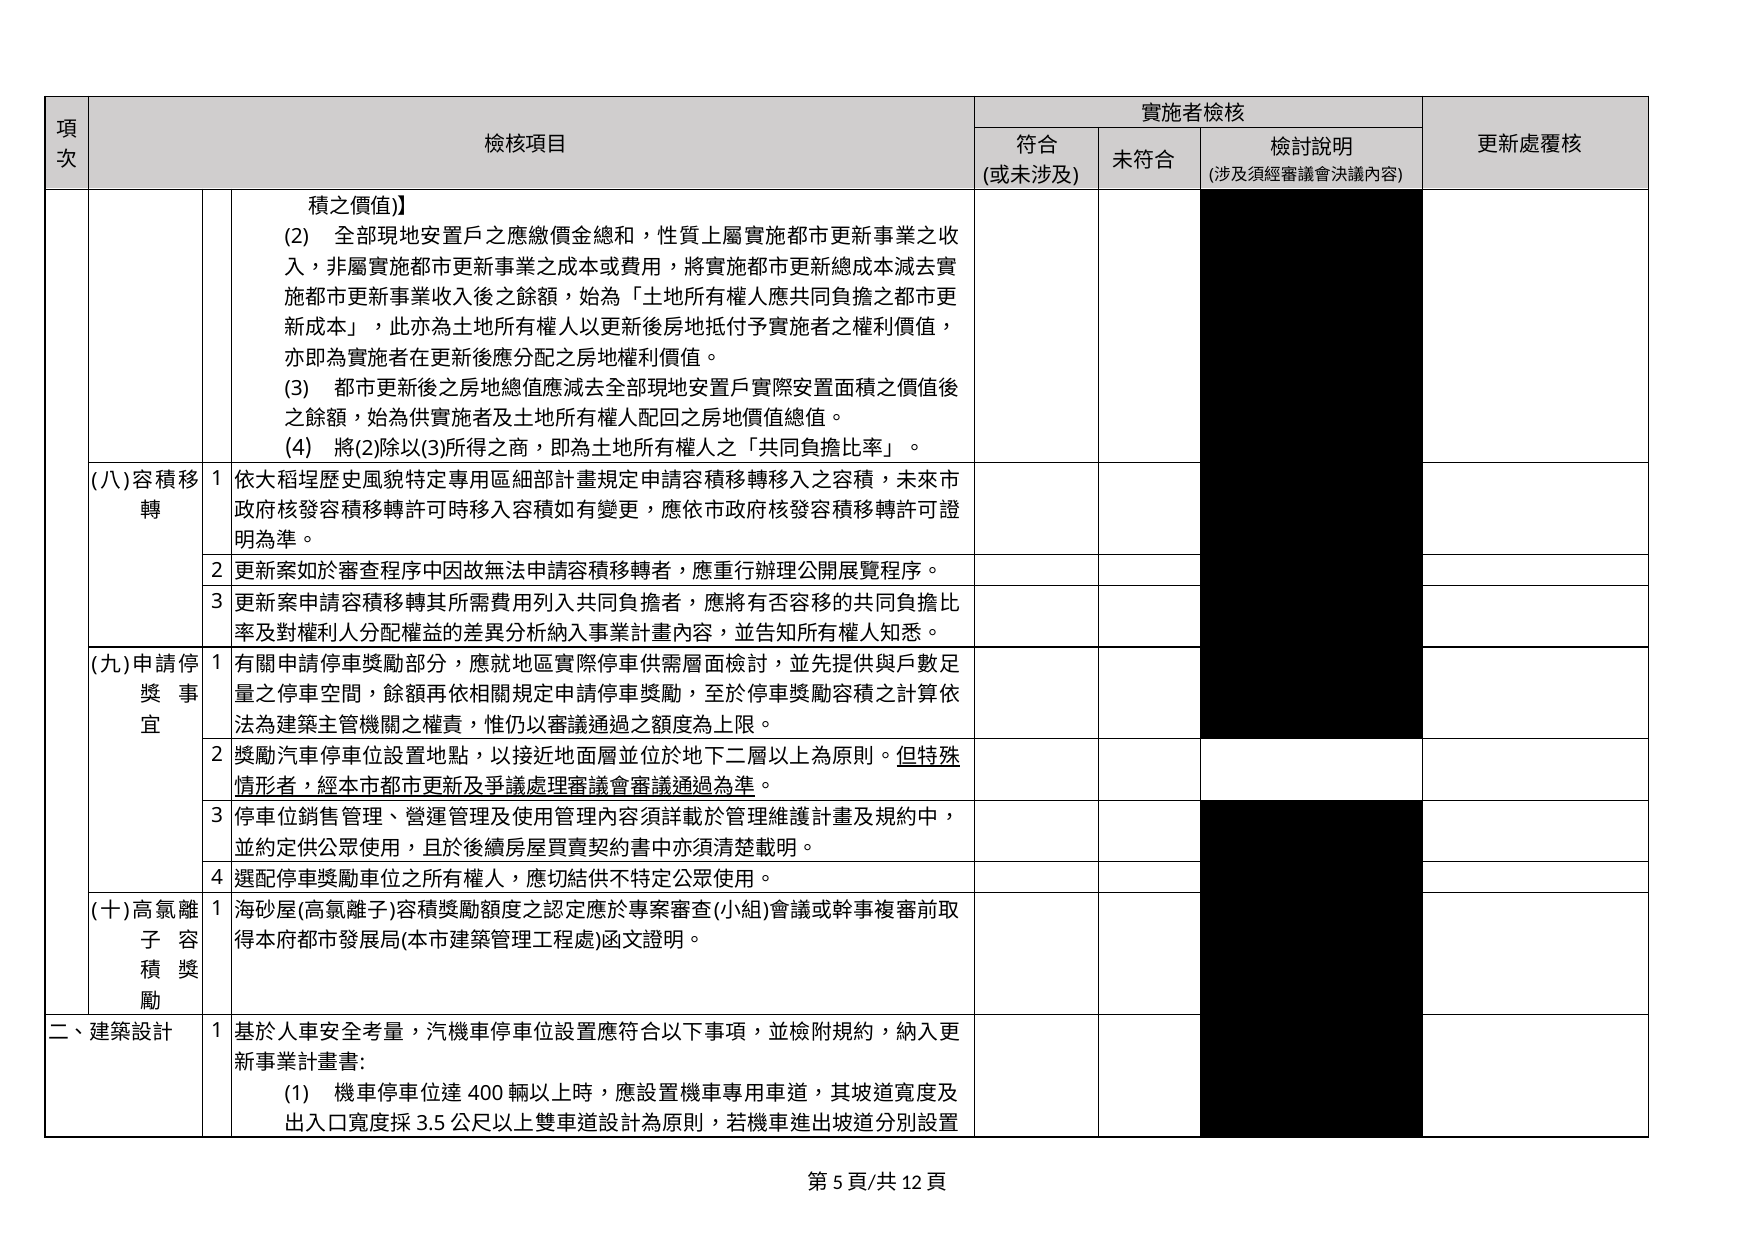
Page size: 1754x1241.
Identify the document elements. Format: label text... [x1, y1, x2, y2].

table_cell 基於人車安全考量，汽機車停車位設置應符合以下事項，並檢附規約，納入更新事業計畫書: 機車停車位達400輛以上時，應設置機車專用車道，其坡道寬度及出入口寬度採3.5公尺以上雙車道設計為原則，若機車進出坡道分別設置 [232, 1015, 974, 1136]
table_cell 符合 (或未涉及) [975, 128, 1098, 188]
table_cell [1099, 1015, 1200, 1136]
table_cell [975, 190, 1098, 462]
table_header 實施者檢核 [975, 97, 1422, 127]
table_cell [1423, 586, 1648, 646]
table_cell 選配停車獎勵車位之所有權人，應切結供不特定公眾使用。 [232, 862, 974, 892]
table_cell [1099, 739, 1200, 799]
table_cell [1099, 648, 1200, 738]
table_cell [975, 739, 1098, 799]
table_cell [975, 555, 1098, 585]
table_cell [1423, 739, 1648, 799]
table_cell [1423, 190, 1648, 462]
table_cell [975, 648, 1098, 738]
table_cell [1201, 555, 1422, 585]
table_cell [1099, 190, 1200, 462]
table_cell [89, 190, 202, 462]
table_cell 檢討說明 (涉及須經審議會決議內容) [1201, 128, 1422, 188]
table_cell 海砂屋(高氯離子)容積獎勵額度之認定應於專案審查(小組)會議或幹事複審前取得本府都市發展局(本市建築管理工程處)函文證明。 [232, 893, 974, 1014]
table_cell (九)申請停獎事宜 [89, 648, 202, 892]
table_cell [1099, 463, 1200, 554]
table_cell [1099, 862, 1200, 892]
table_cell 依大稻埕歷史風貌特定專用區細部計畫規定申請容積移轉移入之容積，未來市政府核發容積移轉許可時移入容積如有變更，應依市政府核發容積移轉許可證明為準。 [232, 463, 974, 554]
table_cell [975, 893, 1098, 1014]
table_cell [975, 1015, 1098, 1136]
table_cell [975, 586, 1098, 646]
table_cell 獎勵汽車停車位設置地點，以接近地面層並位於地下二層以上為原則。但特殊情形者，經本市都市更新及爭議處理審議會審議通過為準。 [232, 739, 974, 799]
table_cell [1201, 862, 1422, 892]
table_cell [975, 862, 1098, 892]
table_cell 4 [203, 862, 231, 892]
table_cell [1423, 1015, 1648, 1136]
table_cell [1201, 586, 1422, 646]
table_cell [975, 463, 1098, 554]
table_cell [1201, 190, 1422, 462]
table_cell 安置占有他人土地之舊違章建築戶獎勵各現地安置戶之應繳(或應領)之價金。規定如下： 計算各現地安置戶之應負擔費用＝應安置面積(註：按實測面積為準，且每戶不得超過報核時最近一次行政院主計總處人口及住宅普查報告臺北市平均每戶住宅樓地板面積)×都市更新實施成本平均單價(不含銷售管理費及風險管理費)。 計算各現地安置戶之應安置面積之價值＝應安置面積(註：按實測面積為準，且每戶不得超過報核時最近一次行政院主計總處人口及住宅普查報告臺北市平均每戶住宅樓地板面積)×二樓以上更新後平均單價。 計算各現地安置戶之實際安置面積之價值＝實際安置面積×其更新後平均單價。 各現地安置戶應繳(或應領)之價金＝(各現地安置戶之應負擔費用)＋【(各現地安置戶之實際安置面積之價值)－(各現地安置戶之應安置面積之價值)】 全部現地安置戶之應繳價金總和，性質上屬實施都市更新事業之收入，非屬實施都市更新事業之成本或費用，將實施都市更新總成本減去實施都市更新事業收入後之餘額，始為「土地所有權人應共同負擔之都市更新成本」，此亦為土地所有權人以更新後房地抵付予實施者之權利價值，亦即為實施者在更新後應分配之房地權利價值。 都市更新後之房地總值應減去全部現地安置戶實際安置面積之價值後之餘額，始為供實施者及土地所有權人配回之房地價值總值。 將(2)除以(3)所得之商，即為土地所有權人之「共同負擔比率」。 [232, 190, 974, 462]
table_cell 2 [203, 555, 231, 585]
table_cell [975, 801, 1098, 861]
table_cell [203, 190, 231, 462]
table_cell [1201, 463, 1422, 554]
table_cell [1423, 801, 1648, 861]
table_cell [1201, 893, 1422, 1014]
table_cell [1423, 648, 1648, 738]
table_cell [1099, 586, 1200, 646]
table_cell [1423, 862, 1648, 892]
table_cell [1099, 555, 1200, 585]
table_cell 1 [203, 463, 231, 554]
table_cell 3 [203, 801, 231, 861]
table_cell 3 [203, 586, 231, 646]
table_cell 二、建築設計 [46, 1015, 202, 1136]
table_cell [1099, 893, 1200, 1014]
table_header 項次 [46, 97, 88, 188]
table_cell 停車位銷售管理、營運管理及使用管理內容須詳載於管理維護計畫及規約中，並約定供公眾使用，且於後續房屋買賣契約書中亦須清楚載明。 [232, 801, 974, 861]
table_cell 1 [203, 1015, 231, 1136]
table_cell [1099, 801, 1200, 861]
table_cell 有關申請停車獎勵部分，應就地區實際停車供需層面檢討，並先提供與戶數足量之停車空間，餘額再依相關規定申請停車獎勵，至於停車獎勵容積之計算依法為建築主管機關之權責，惟仍以審議通過之額度為上限。 [232, 648, 974, 738]
table_cell [1423, 463, 1648, 554]
table_cell 未符合 [1099, 128, 1200, 188]
table_cell [1423, 555, 1648, 585]
table_cell [1201, 1015, 1422, 1136]
table_cell 更新案如於審查程序中因故無法申請容積移轉者，應重行辦理公開展覽程序。 [232, 555, 974, 585]
table_cell 2 [203, 739, 231, 799]
table_cell 1 [203, 648, 231, 738]
table_header 檢核項目 [89, 97, 974, 188]
table_cell [46, 190, 88, 1014]
table_cell (十)高氯離子容積獎勵 [89, 893, 202, 1014]
table_cell [1423, 893, 1648, 1014]
table_header 更新處覆核 [1423, 97, 1648, 188]
table_cell (八)容積移轉 [89, 463, 202, 646]
table_cell [1201, 648, 1422, 738]
table_cell [1201, 801, 1422, 861]
table_cell [1201, 739, 1422, 799]
table_cell 1 [203, 893, 231, 1014]
table_cell 更新案申請容積移轉其所需費用列入共同負擔者，應將有否容移的共同負擔比率及對權利人分配權益的差異分析納入事業計畫內容，並告知所有權人知悉。 [232, 586, 974, 646]
